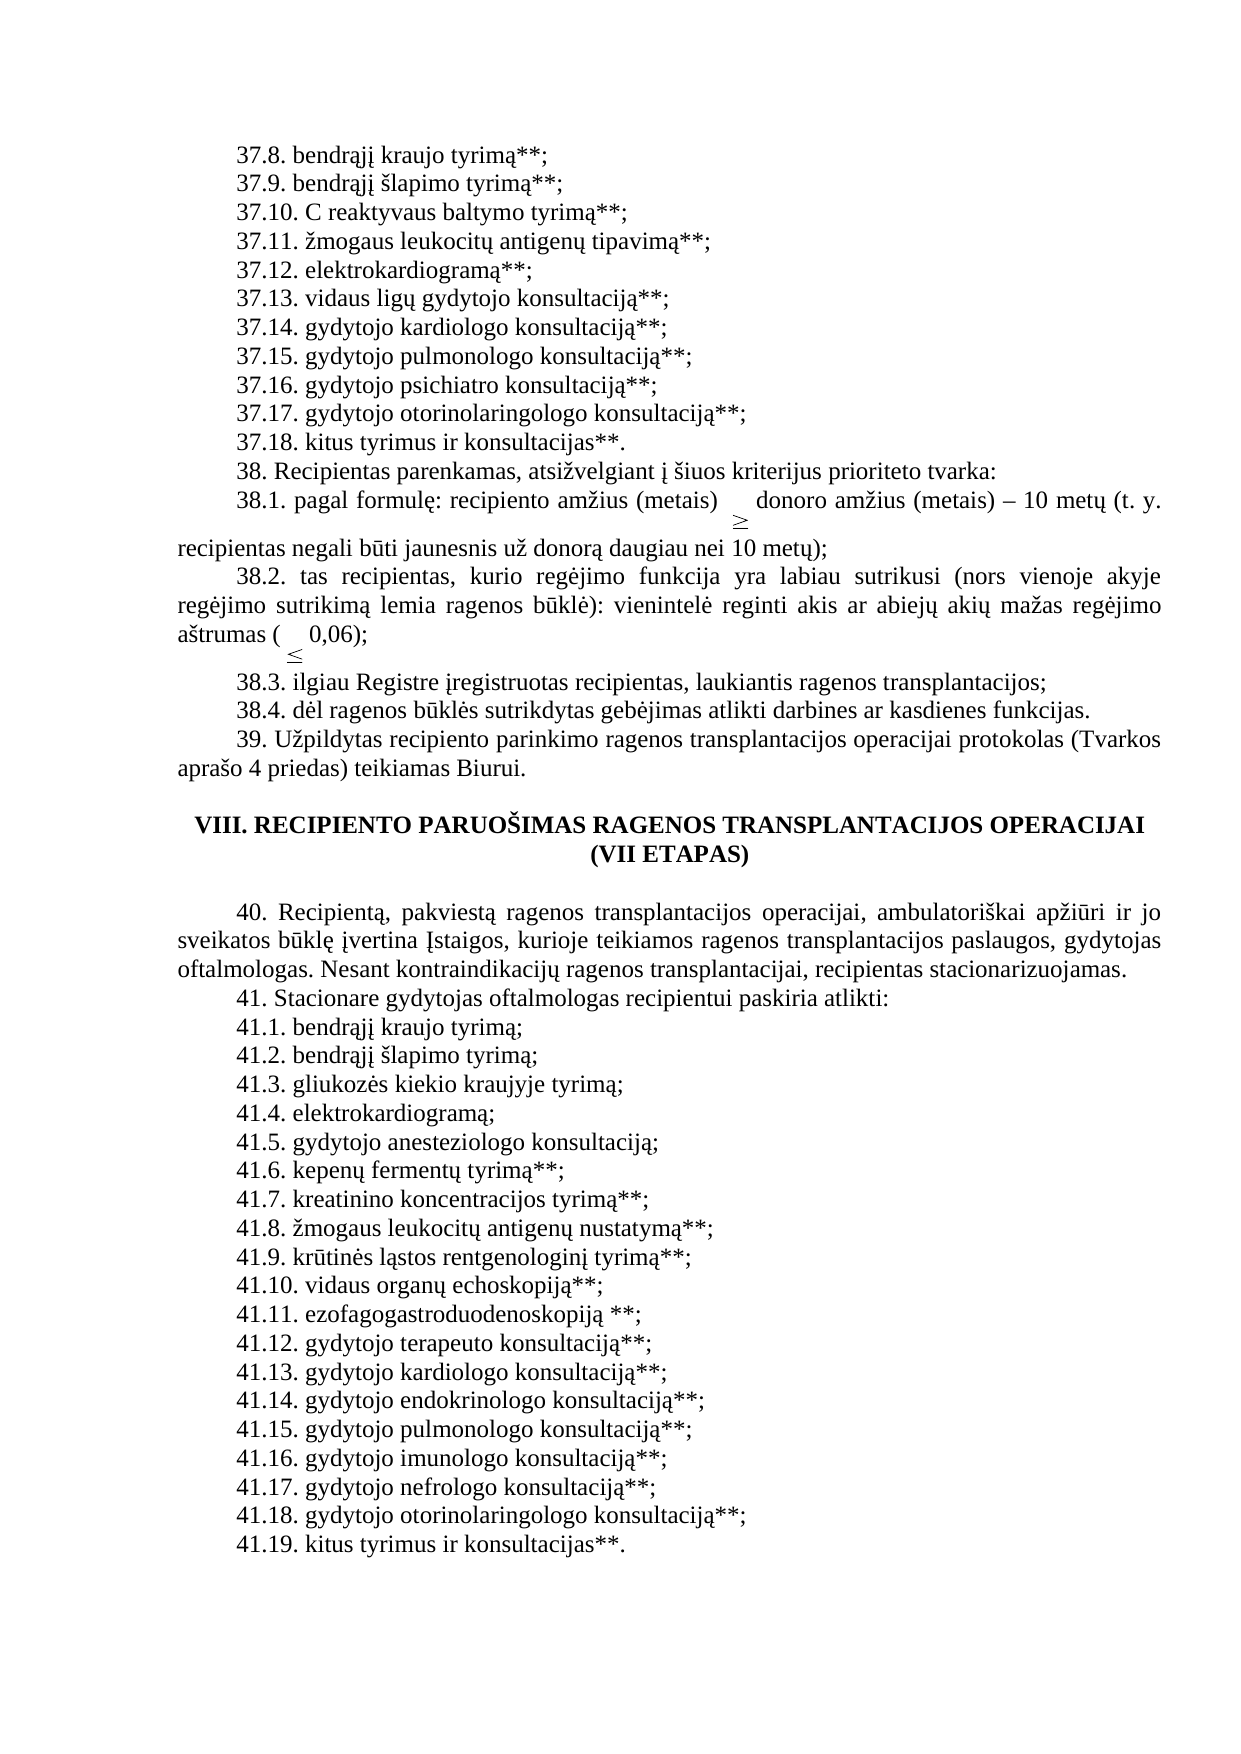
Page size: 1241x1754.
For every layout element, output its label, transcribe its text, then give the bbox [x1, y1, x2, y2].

text 41.12. gydytojo terapeuto konsultaciją**; [177, 1328, 1162, 1357]
text 41.16. gydytojo imunologo konsultaciją**; [177, 1443, 1162, 1472]
text 41.18. gydytojo otorinolaringologo konsultaciją**; [177, 1501, 1162, 1529]
text 41.13. gydytojo kardiologo konsultaciją**; [177, 1357, 1162, 1386]
text 37.13. vidaus ligų gydytojo konsultaciją**; [177, 283, 1162, 312]
text 37.16. gydytojo psichiatro konsultaciją**; [177, 370, 1162, 398]
text 41.3. gliukozės kiekio kraujyje tyrimą; [177, 1069, 1162, 1098]
text (VII ETAPAS) [177, 839, 1162, 868]
text 41.17. gydytojo nefrologo konsultaciją**; [177, 1472, 1162, 1501]
text 37.12. elektrokardiogramą**; [177, 255, 1162, 283]
text 41.5. gydytojo anesteziologo konsultaciją; [177, 1127, 1162, 1156]
text 38. Recipientas parenkamas, atsižvelgiant į šiuos kriterijus prioriteto tvarka: [177, 456, 1162, 485]
text 41.2. bendrąjį šlapimo tyrimą; [177, 1041, 1162, 1069]
text 41. Stacionare gydytojas oftalmologas recipientui paskiria atlikti: [177, 983, 1162, 1012]
text 38.4. dėl ragenos būklės sutrikdytas gebėjimas atlikti darbines ar kasdienes funkcijas. [177, 696, 1162, 724]
text 41.11. ezofagogastroduodenoskopiją **; [177, 1299, 1162, 1328]
text 41.4. elektrokardiogramą; [177, 1098, 1162, 1127]
text 41.14. gydytojo endokrinologo konsultaciją**; [177, 1386, 1162, 1414]
text 41.1. bendrąjį kraujo tyrimą; [177, 1012, 1162, 1041]
text 41.10. vidaus organų echoskopiją**; [177, 1271, 1162, 1299]
text 38.2. tas recipientas, kurio regėjimo funkcija yra labiau sutrikusi (nors vienoje akyje regėjimo sutrikimą lemia ragenos būklė): vienintelė reginti akis ar abiejų akių mažas regėjimo aštrumas (<= 0,06); [177, 561, 1162, 667]
text 37.8. bendrąjį kraujo tyrimą**; [177, 140, 1162, 168]
text 37.10. C reaktyvaus baltymo tyrimą**; [177, 197, 1162, 226]
text 41.7. kreatinino koncentracijos tyrimą**; [177, 1184, 1162, 1213]
text 41.8. žmogaus leukocitų antigenų nustatymą**; [177, 1213, 1162, 1242]
text 41.6. kepenų fermentų tyrimą**; [177, 1156, 1162, 1184]
text 38.1. pagal formulę: recipiento amžius (metais) >= donoro amžius (metais) – 10 metų (t. y. recipientas negali būti jaunesnis už donorą daugiau nei 10 metų); [177, 485, 1162, 561]
text VIII. RECIPIENTO PARUOŠIMAS RAGENOS TRANSPLANTACIJOS OPERACIJAI [177, 811, 1162, 839]
text 39. Užpildytas recipiento parinkimo ragenos transplantacijos operacijai protokolas (Tvarkos aprašo 4 priedas) teikiamas Biurui. [177, 724, 1162, 782]
text 41.19. kitus tyrimus ir konsultacijas**. [177, 1529, 1162, 1558]
text 37.17. gydytojo otorinolaringologo konsultaciją**; [177, 398, 1162, 427]
text 38.3. ilgiau Registre įregistruotas recipientas, laukiantis ragenos transplantacijos; [177, 667, 1162, 696]
text 37.14. gydytojo kardiologo konsultaciją**; [177, 312, 1162, 341]
text 41.9. krūtinės ląstos rentgenologinį tyrimą**; [177, 1242, 1162, 1271]
text 37.11. žmogaus leukocitų antigenų tipavimą**; [177, 226, 1162, 255]
text 37.9. bendrąjį šlapimo tyrimą**; [177, 168, 1162, 197]
text 41.15. gydytojo pulmonologo konsultaciją**; [177, 1414, 1162, 1443]
text 40. Recipientą, pakviestą ragenos transplantacijos operacijai, ambulatoriškai apžiūri ir jo sveikatos būklę įvertina Įstaigos, kurioje teikiamos ragenos transplantacijos paslaugos, gydytojas oftalmologas. Nesant kontraindikacijų ragenos transplantacijai, recipientas stacionarizuojamas. [177, 897, 1162, 983]
text 37.18. kitus tyrimus ir konsultacijas**. [177, 427, 1162, 456]
text 37.15. gydytojo pulmonologo konsultaciją**; [177, 341, 1162, 370]
